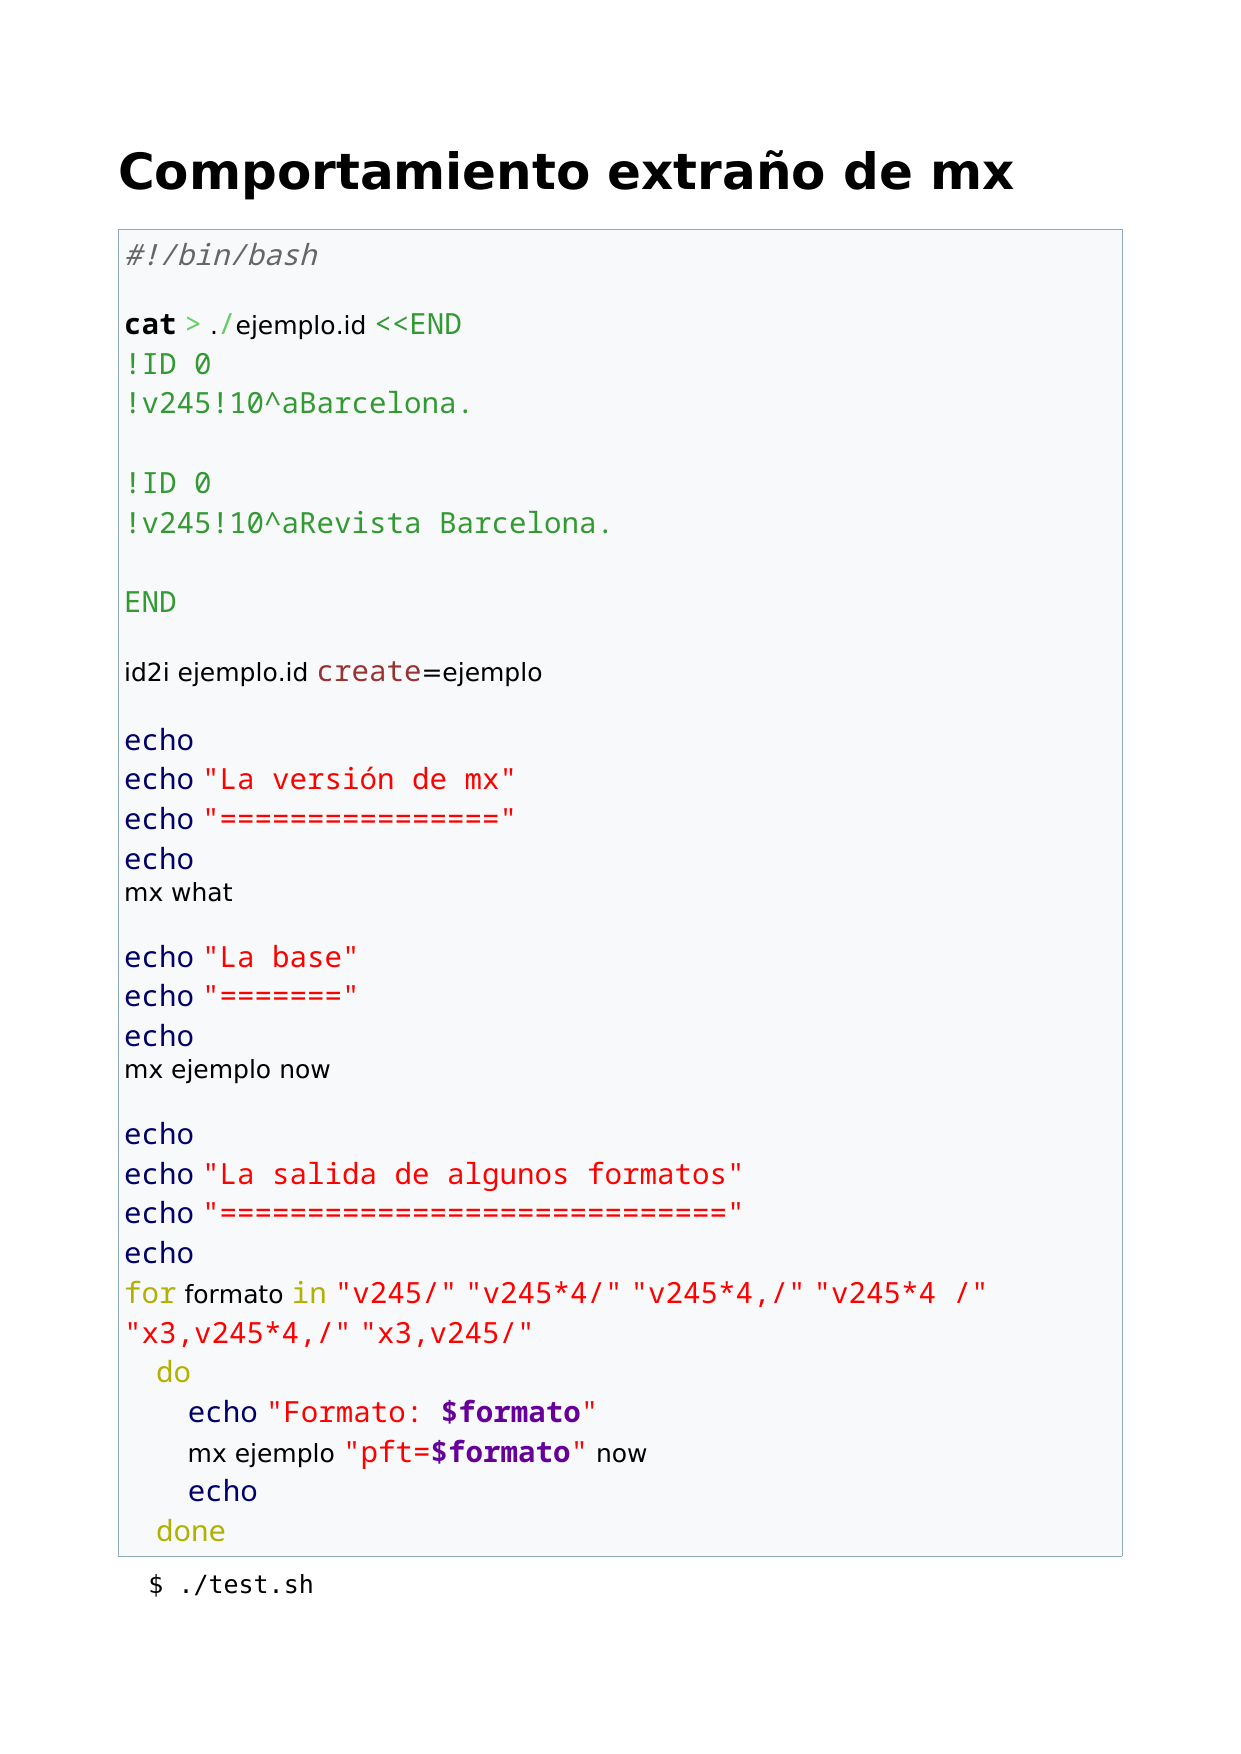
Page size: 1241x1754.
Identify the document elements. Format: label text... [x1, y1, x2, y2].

table_header #!/bin/bash cat > ./ejemplo.id <<END !ID 0 !v245!10^aBarcelona. !ID 0 !v245!10^aRevista Barcelona. END id2i ejemplo.id create=ejemplo echo echo "La versión de mx" echo "================" echo mx what echo "La base" echo "=======" echo mx ejemplo now echo echo "La salida de algunos formatos" echo "=============================" echo for formato in "v245/" "v245*4/" "v245*4,/" "v245*4 /" "x3,v245*4,/" "x3,v245/" do echo "Formato: $formato" mx ejemplo "pft=$formato" now echo done [119, 230, 1122, 1556]
text $ ./test.sh [118, 1571, 1122, 1600]
subtitle Comportamiento extraño de mx [118, 143, 1122, 201]
